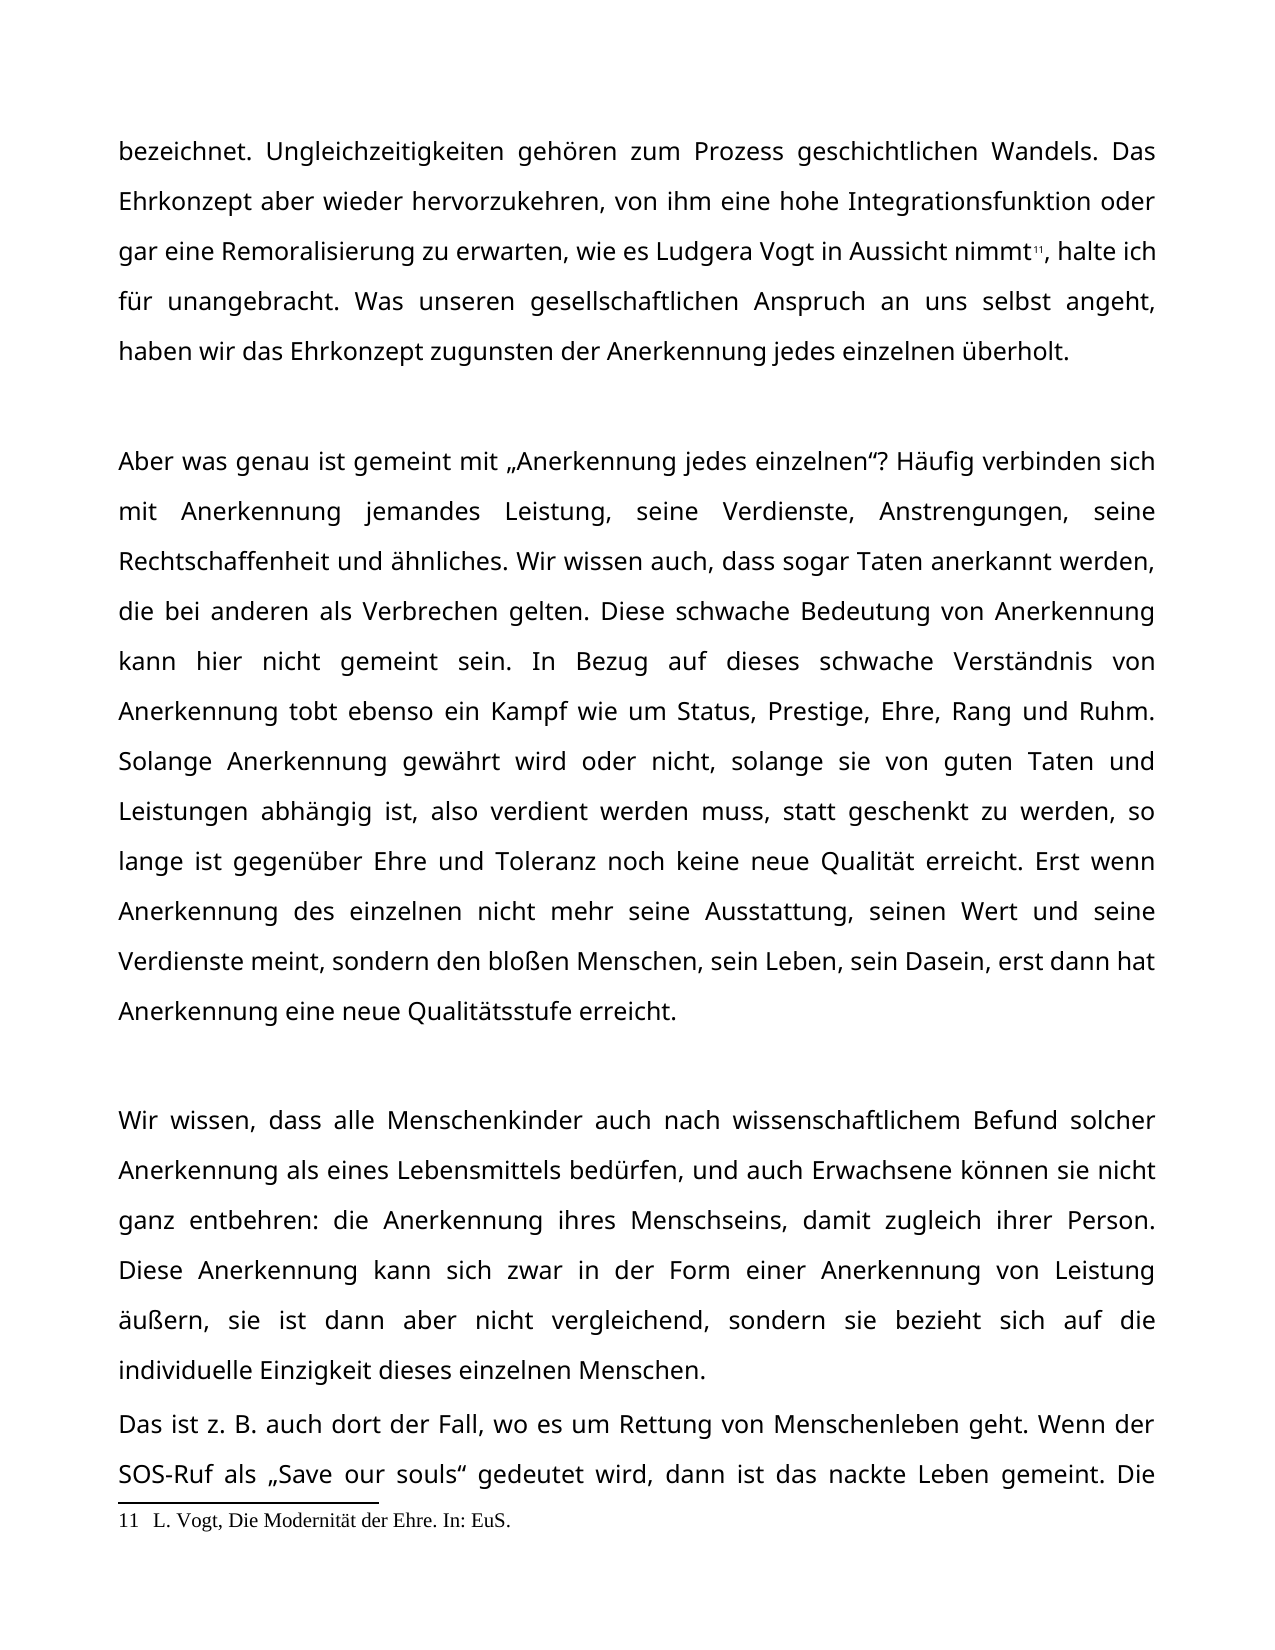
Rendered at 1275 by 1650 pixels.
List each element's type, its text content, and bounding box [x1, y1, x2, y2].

text Das ist z. B. auch dort der Fall, wo es um Rettung von Menschenleben geht. Wenn der SOS-Ruf als „Save our souls“ gedeutet wird, dann ist das nackte Leben gemeint. Die [118, 1391, 1157, 1491]
text Wir wissen, dass alle Menschenkinder auch nach wissenschaftlichem Befund solcher Anerkennung als eines Lebensmittels bedürfen, und auch Erwachsene können sie nicht ganz entbehren: die Anerkennung ihres Menschseins, damit zugleich ihrer Person. Diese Anerkennung kann sich zwar in der Form einer Anerkennung von Leistung äußern, sie ist dann aber nicht vergleichend, sondern sie bezieht sich auf die individuelle Einzigkeit dieses einzelnen Menschen. [118, 1086, 1157, 1386]
text L. Vogt, Die Modernität der Ehre. In: EuS. [118, 1509, 1157, 1532]
text bezeichnet. Ungleichzeitigkeiten gehören zum Prozess geschichtlichen Wandels. Das Ehrkonzept aber wieder hervorzukehren, von ihm eine hohe Integrationsfunktion oder gar eine Remoralisierung zu erwarten, wie es Ludgera Vogt in Aussicht nimmt, halte ich für unangebracht. Was unseren gesellschaftlichen Anspruch an uns selbst angeht, haben wir das Ehrkonzept zugunsten der Anerkennung jedes einzelnen überholt. [118, 118, 1157, 368]
text Aber was genau ist gemeint mit „Anerkennung jedes einzelnen“? Häufig verbinden sich mit Anerkennung jemandes Leistung, seine Verdienste, Anstrengungen, seine Rechtschaffenheit und ähnliches. Wir wissen auch, dass sogar Taten anerkannt werden, die bei anderen als Verbrechen gelten. Diese schwache Bedeutung von Anerkennung kann hier nicht gemeint sein. In Bezug auf dieses schwache Verständnis von Anerkennung tobt ebenso ein Kampf wie um Status, Prestige, Ehre, Rang und Ruhm. Solange Anerkennung gewährt wird oder nicht, solange sie von guten Taten und Leistungen abhängig ist, also verdient werden muss, statt geschenkt zu werden, so lange ist gegenüber Ehre und Toleranz noch keine neue Qualität erreicht. Erst wenn Anerkennung des einzelnen nicht mehr seine Ausstattung, seinen Wert und seine Verdienste meint, sondern den bloßen Menschen, sein Leben, sein Dasein, erst dann hat Anerkennung eine neue Qualitätsstufe erreicht. [118, 427, 1157, 1027]
